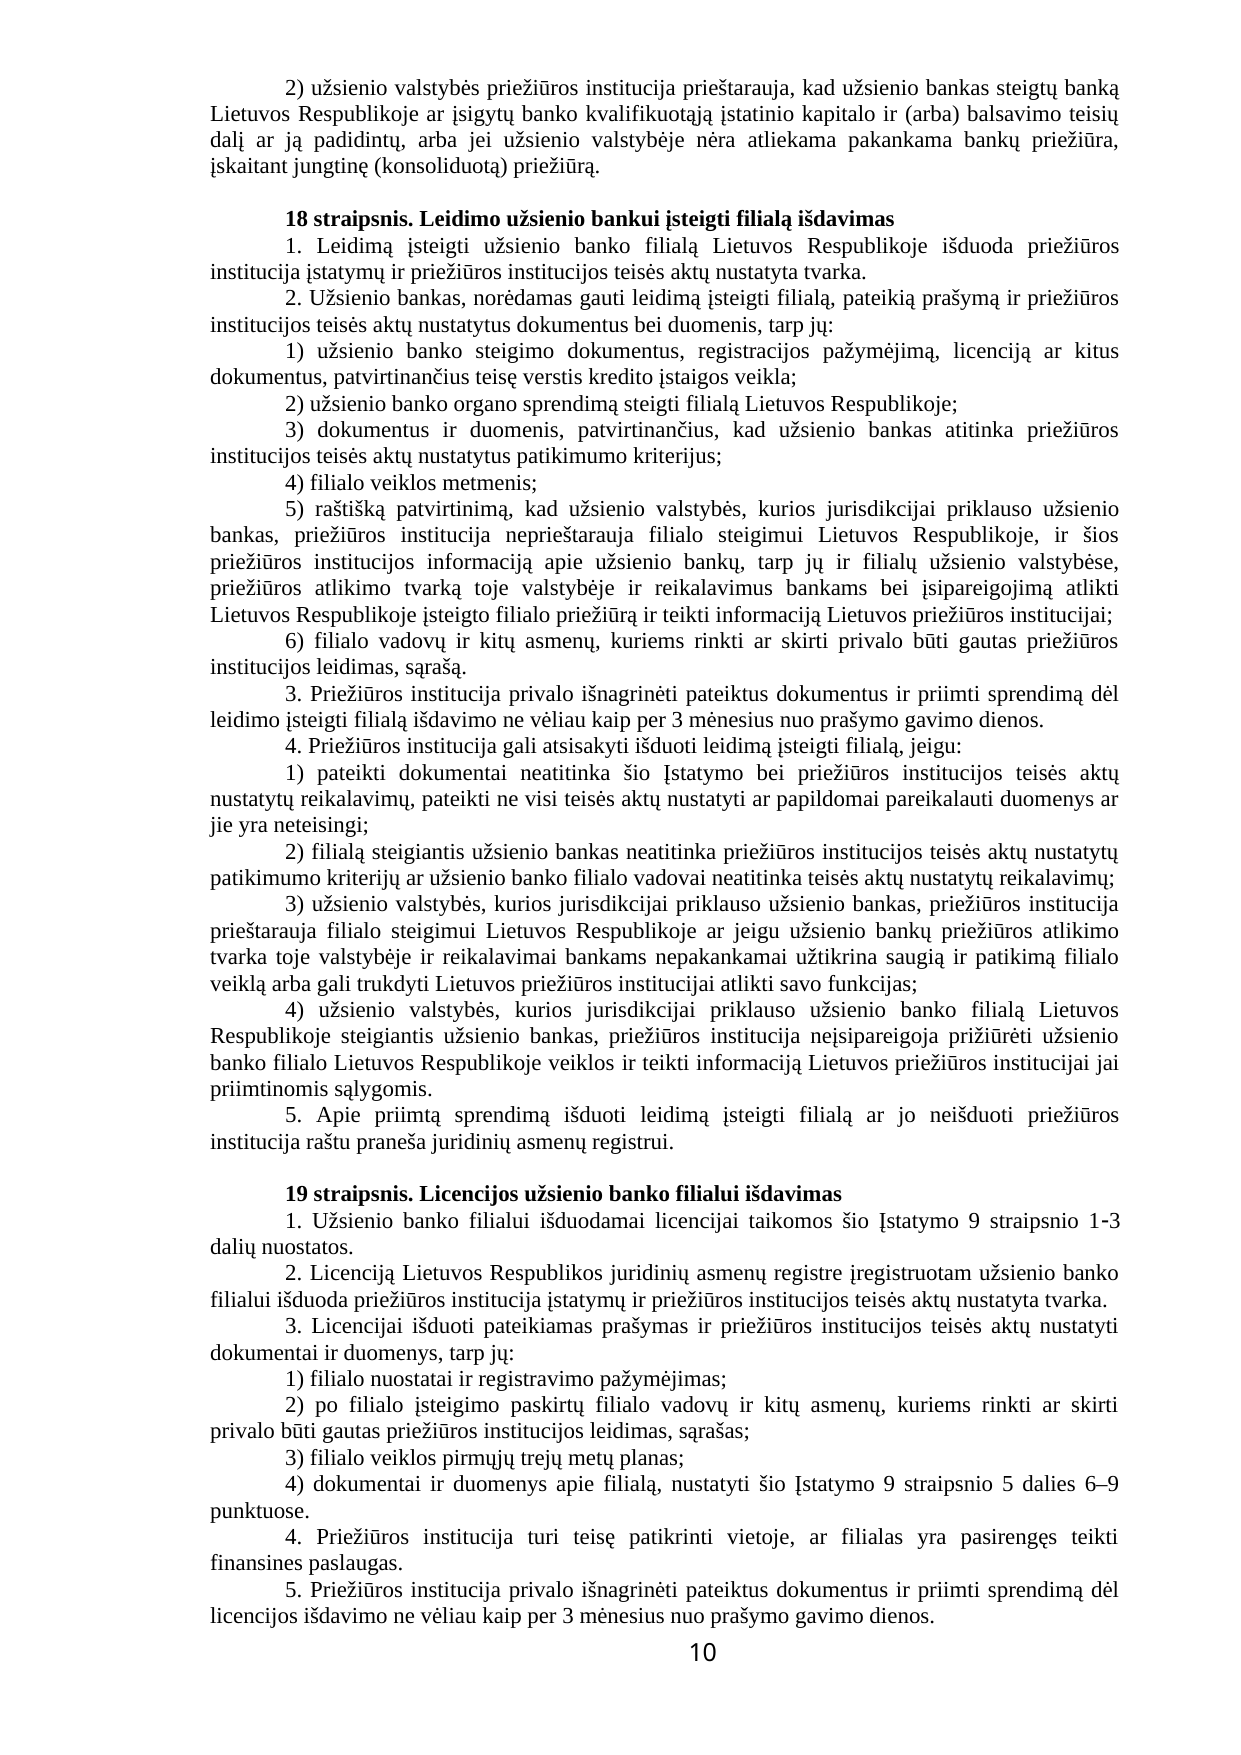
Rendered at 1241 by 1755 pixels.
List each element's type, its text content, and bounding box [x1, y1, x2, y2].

text 4. Priežiūros institucija gali atsisakyti išduoti leidimą įsteigti filialą, jeigu: [210, 732, 1120, 759]
text 1) užsienio banko steigimo dokumentus, registracijos pažymėjimą, licenciją ar kitus dokumentus, patvirtinančius teisę verstis kredito įstaigos veikla; [210, 337, 1120, 390]
text 1. Leidimą įsteigti užsienio banko filialą Lietuvos Respublikoje išduoda priežiūros institucija įstatymų ir priežiūros institucijos teisės aktų nustatyta tvarka. [210, 232, 1120, 284]
text 4. Priežiūros institucija turi teisę patikrinti vietoje, ar filialas yra pasirengęs teikti finansines paslaugas. [210, 1523, 1120, 1576]
text 3) užsienio valstybės, kurios jurisdikcijai priklauso užsienio bankas, priežiūros institucija prieštarauja filialo steigimui Lietuvos Respublikoje ar jeigu užsienio bankų priežiūros atlikimo tvarka toje valstybėje ir reikalavimai bankams nepakankamai užtikrina saugią ir patikimą filialo veiklą arba gali trukdyti Lietuvos priežiūros institucijai atlikti savo funkcijas; [210, 891, 1120, 996]
text 3) dokumentus ir duomenis, patvirtinančius, kad užsienio bankas atitinka priežiūros institucijos teisės aktų nustatytus patikimumo kriterijus; [210, 416, 1120, 469]
text 4) dokumentai ir duomenys apie filialą, nustatyti šio Įstatymo 9 straipsnio 5 dalies 6–9 punktuose. [210, 1470, 1120, 1523]
text 1) pateikti dokumentai neatitinka šio Įstatymo bei priežiūros institucijos teisės aktų nustatytų reikalavimų, pateikti ne visi teisės aktų nustatyti ar papildomai pareikalauti duomenys ar jie yra neteisingi; [210, 759, 1120, 838]
text 2) po filialo įsteigimo paskirtų filialo vadovų ir kitų asmenų, kuriems rinkti ar skirti privalo būti gautas priežiūros institucijos leidimas, sąrašas; [210, 1391, 1120, 1444]
text 6) filialo vadovų ir kitų asmenų, kuriems rinkti ar skirti privalo būti gautas priežiūros institucijos leidimas, sąrašą. [210, 627, 1120, 680]
text 1) filialo nuostatai ir registravimo pažymėjimas; [210, 1365, 1120, 1391]
text 3. Priežiūros institucija privalo išnagrinėti pateiktus dokumentus ir priimti sprendimą dėl leidimo įsteigti filialą išdavimo ne vėliau kaip per 3 mėnesius nuo prašymo gavimo dienos. [210, 680, 1120, 732]
text 2) filialą steigiantis užsienio bankas neatitinka priežiūros institucijos teisės aktų nustatytų patikimumo kriterijų ar užsienio banko filialo vadovai neatitinka teisės aktų nustatytų reikalavimų; [210, 838, 1120, 891]
text 3) filialo veiklos pirmųjų trejų metų planas; [210, 1444, 1120, 1470]
text 1. Užsienio banko filialui išduodamai licencijai taikomos šio Įstatymo 9 straipsnio 13 dalių nuostatos. [210, 1207, 1120, 1259]
text 5) raštišką patvirtinimą, kad užsienio valstybės, kurios jurisdikcijai priklauso užsienio bankas, priežiūros institucija neprieštarauja filialo steigimui Lietuvos Respublikoje, ir šios priežiūros institucijos informaciją apie užsienio bankų, tarp jų ir filialų užsienio valstybėse, priežiūros atlikimo tvarką toje valstybėje ir reikalavimus bankams bei įsipareigojimą atlikti Lietuvos Respublikoje įsteigto filialo priežiūrą ir teikti informaciją Lietuvos priežiūros institucijai; [210, 495, 1120, 627]
text 4) užsienio valstybės, kurios jurisdikcijai priklauso užsienio banko filialą Lietuvos Respublikoje steigiantis užsienio bankas, priežiūros institucija neįsipareigoja prižiūrėti užsienio banko filialo Lietuvos Respublikoje veiklos ir teikti informaciją Lietuvos priežiūros institucijai jai priimtinomis sąlygomis. [210, 996, 1120, 1101]
text 4) filialo veiklos metmenis; [210, 469, 1120, 495]
text 18 straipsnis. Leidimo užsienio bankui įsteigti filialą išdavimas [210, 205, 1120, 232]
text 2) užsienio valstybės priežiūros institucija prieštarauja, kad užsienio bankas steigtų banką Lietuvos Respublikoje ar įsigytų banko kvalifikuotąją įstatinio kapitalo ir (arba) balsavimo teisių dalį ar ją padidintų, arba jei užsienio valstybėje nėra atliekama pakankama bankų priežiūra, įskaitant jungtinę (konsoliduotą) priežiūrą. [210, 73, 1120, 179]
text 19 straipsnis. Licencijos užsienio banko filialui išdavimas [210, 1180, 1120, 1207]
text 2. Licenciją Lietuvos Respublikos juridinių asmenų registre įregistruotam užsienio banko filialui išduoda priežiūros institucija įstatymų ir priežiūros institucijos teisės aktų nustatyta tvarka. [210, 1259, 1120, 1312]
text 2) užsienio banko organo sprendimą steigti filialą Lietuvos Respublikoje; [210, 390, 1120, 416]
text 5. Apie priimtą sprendimą išduoti leidimą įsteigti filialą ar jo neišduoti priežiūros institucija raštu praneša juridinių asmenų registrui. [210, 1101, 1120, 1154]
text 2. Užsienio bankas, norėdamas gauti leidimą įsteigti filialą, pateikią prašymą ir priežiūros institucijos teisės aktų nustatytus dokumentus bei duomenis, tarp jų: [210, 284, 1120, 337]
text 5. Priežiūros institucija privalo išnagrinėti pateiktus dokumentus ir priimti sprendimą dėl licencijos išdavimo ne vėliau kaip per 3 mėnesius nuo prašymo gavimo dienos. [210, 1576, 1120, 1628]
text 3. Licencijai išduoti pateikiamas prašymas ir priežiūros institucijos teisės aktų nustatyti dokumentai ir duomenys, tarp jų: [210, 1312, 1120, 1365]
